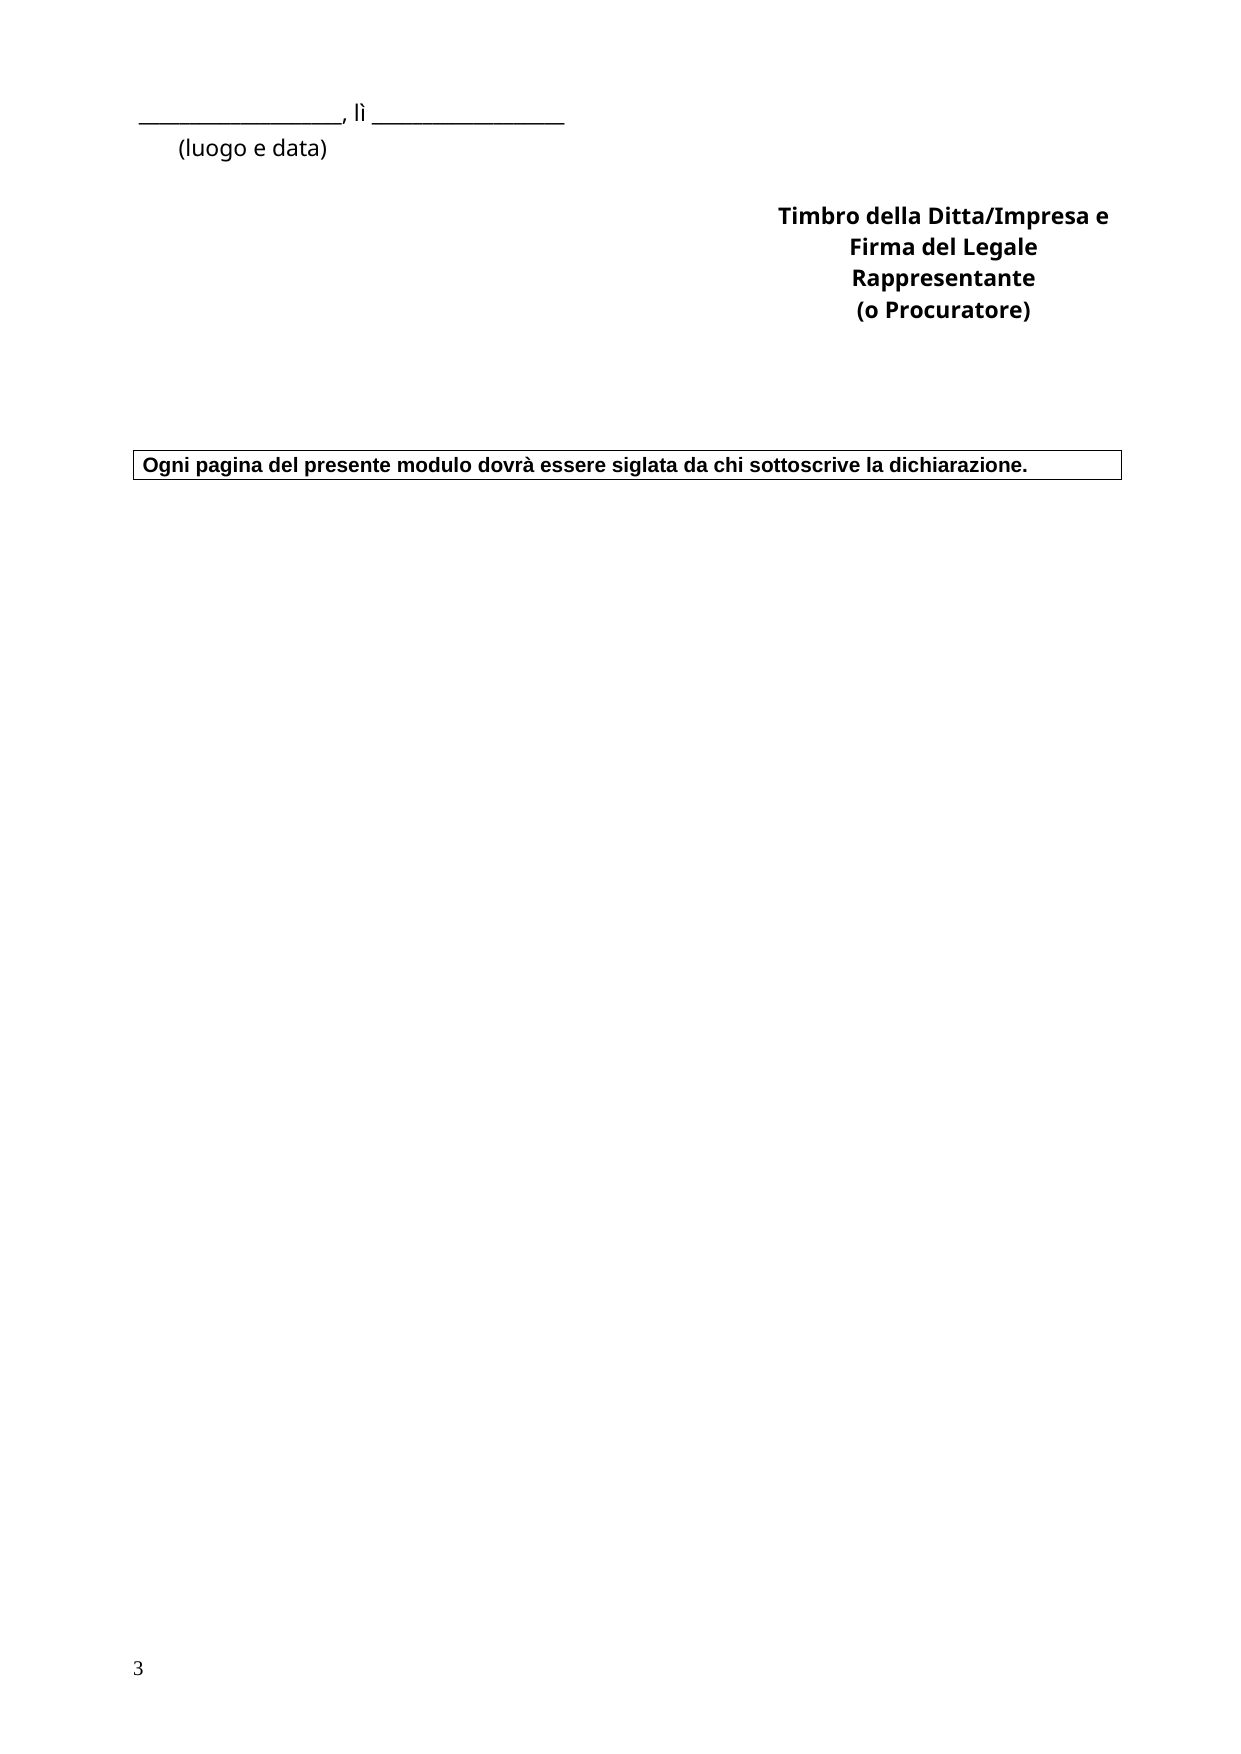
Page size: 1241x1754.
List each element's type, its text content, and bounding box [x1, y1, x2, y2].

text Ogni pagina del presente modulo dovrà essere siglata da chi sottoscrive la dichiarazione. [134, 451, 1121, 479]
text Timbro della Ditta/Impresa e Firma del Legale Rappresentante (o Procuratore) [765, 200, 1122, 325]
text (luogo e data) [133, 132, 372, 163]
text ____________________, lì ___________________ [133, 97, 1122, 129]
